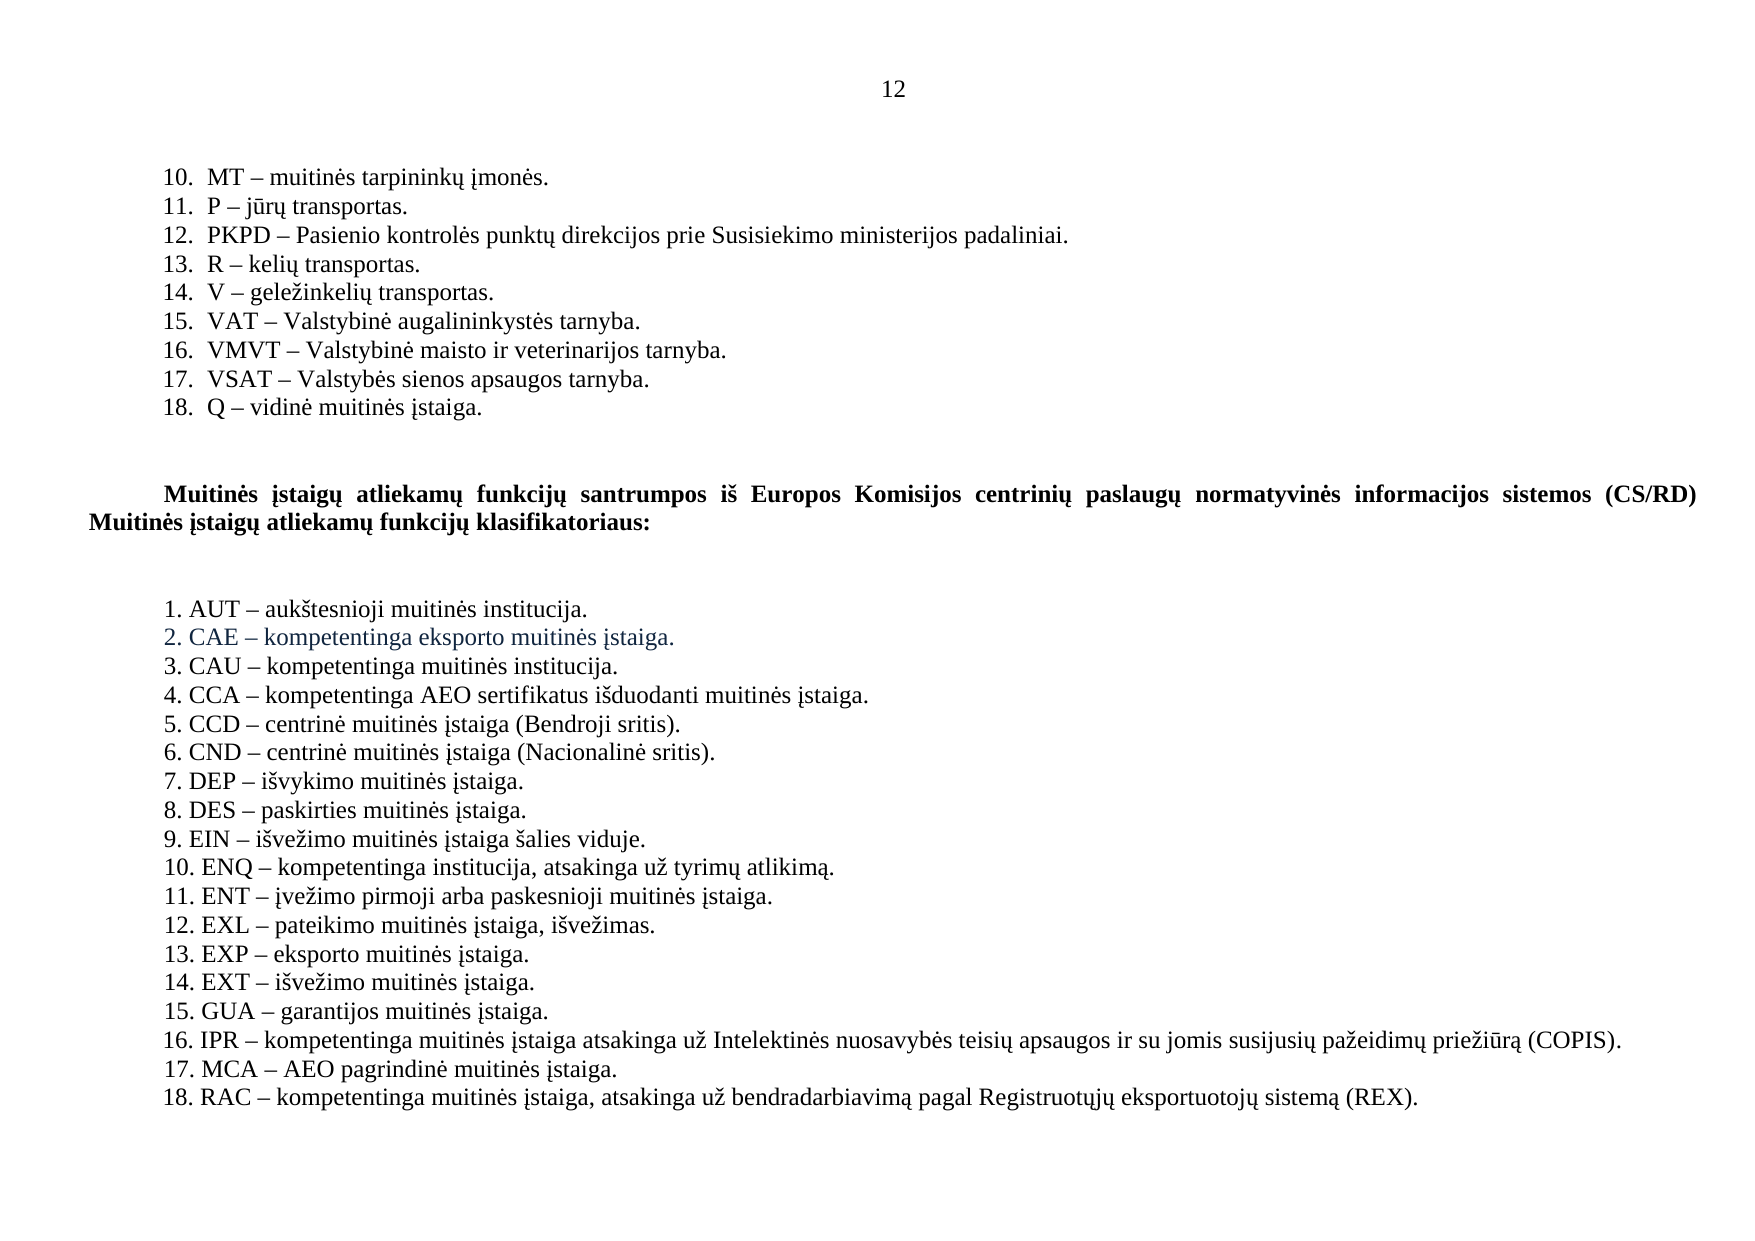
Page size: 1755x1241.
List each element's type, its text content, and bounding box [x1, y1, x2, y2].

text 16. IPR – kompetentinga muitinės įstaiga atsakinga už Intelektinės nuosavybės teisių apsaugos ir su jomis susijusių pažeidimų priežiūrą (COPIS). [89, 1025, 1698, 1054]
text 3. CAU – kompetentinga muitinės institucija. [164, 651, 1698, 680]
text 12. EXL – pateikimo muitinės įstaiga, išvežimas. [164, 910, 1698, 939]
text 12. PKPD – Pasienio kontrolės punktų direkcijos prie Susisiekimo ministerijos padaliniai. [89, 220, 1698, 249]
text 5. CCD – centrinė muitinės įstaiga (Bendroji sritis). [164, 709, 1698, 737]
text 15. VAT – Valstybinė augalininkystės tarnyba. [89, 306, 1698, 335]
text 10. ENQ – kompetentinga institucija, atsakinga už tyrimų atlikimą. [164, 852, 1698, 881]
text 4. CCA – kompetentinga AEO sertifikatus išduodanti muitinės įstaiga. [164, 680, 1698, 709]
text 17. MCA – AEO pagrindinė muitinės įstaiga. [164, 1054, 1698, 1082]
text Muitinės įstaigų atliekamų funkcijų santrumpos iš Europos Komisijos centrinių paslaugų normatyvinės informacijos sistemos (CS/RD) Muitinės įstaigų atliekamų funkcijų klasifikatoriaus: [89, 479, 1698, 536]
text 18. Q – vidinė muitinės įstaiga. [89, 392, 1698, 421]
text 13. EXP – eksporto muitinės įstaiga. [164, 939, 1698, 967]
text 10. MT – muitinės tarpininkų įmonės. [89, 162, 1698, 191]
text 18. RAC – kompetentinga muitinės įstaiga, atsakinga už bendradarbiavimą pagal Registruotųjų eksportuotojų sistemą (REX). [89, 1082, 1698, 1111]
text 2. CAE – kompetentinga eksporto muitinės įstaiga. [164, 622, 1698, 651]
text 11. ENT – įvežimo pirmoji arba paskesnioji muitinės įstaiga. [164, 881, 1698, 910]
text 16. VMVT – Valstybinė maisto ir veterinarijos tarnyba. [89, 335, 1698, 364]
text 7. DEP – išvykimo muitinės įstaiga. [164, 766, 1698, 795]
text 13. R – kelių transportas. [89, 249, 1698, 277]
text 14. V – geležinkelių transportas. [89, 277, 1698, 306]
text 6. CND – centrinė muitinės įstaiga (Nacionalinė sritis). [164, 737, 1698, 766]
text 9. EIN – išvežimo muitinės įstaiga šalies viduje. [164, 824, 1698, 852]
text 17. VSAT – Valstybės sienos apsaugos tarnyba. [89, 364, 1698, 392]
text 15. GUA – garantijos muitinės įstaiga. [164, 996, 1698, 1025]
text 1. AUT – aukštesnioji muitinės institucija. [164, 594, 1698, 622]
text 14. EXT – išvežimo muitinės įstaiga. [164, 967, 1698, 996]
text 11. P – jūrų transportas. [89, 191, 1698, 220]
text 8. DES – paskirties muitinės įstaiga. [164, 795, 1698, 824]
